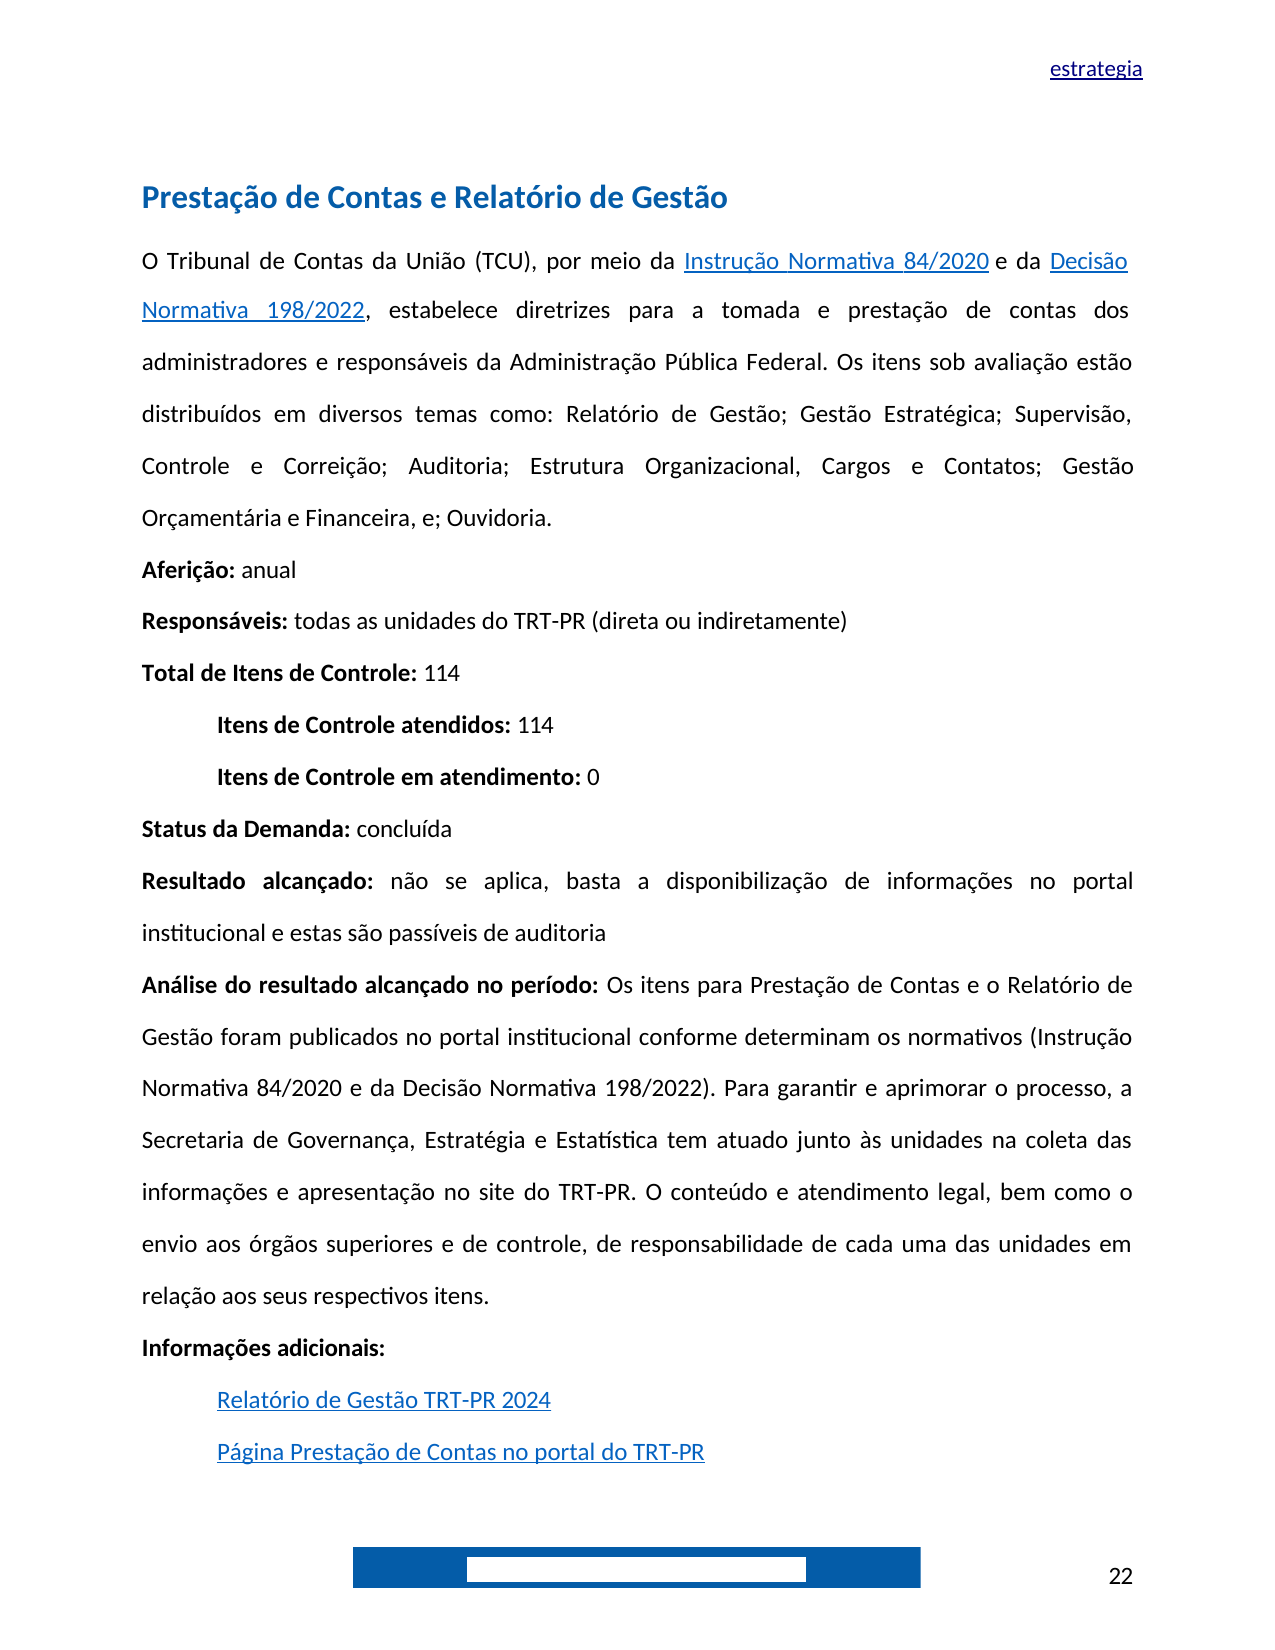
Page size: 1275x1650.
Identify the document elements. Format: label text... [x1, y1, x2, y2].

text Relatório de Gestão TRT-PR 2024 [217, 1384, 1142, 1414]
text Normativa 198/2022, estabelece diretrizes para a tomada e prestação de contas dos [142, 294, 1142, 325]
text Status da Demanda: concluída [142, 813, 1142, 843]
text Análise do resultado alcançado no período: Os itens para Prestação de Contas e o Relatório de Gestão foram publicados no portal institucional conforme determinam os normativos (Instrução Normativa 84/2020 e da Decisão Normativa 198/2022). Para garantir e aprimorar o processo, a Secretaria de Governança, Estratégia e Estatística tem atuado junto às unidades na coleta das informações e apresentação no site do TRT-PR. O conteúdo e atendimento legal, bem como o envio aos órgãos superiores e de controle, de responsabilidade de cada uma das unidades em relação aos seus respectivos itens. [142, 969, 1134, 1311]
text Itens de Controle atendidos: 114 [217, 709, 1142, 740]
text O Tribunal de Contas da União (TCU), por meio da Instrução Normativa 84/2020 e da Decisão [142, 245, 1142, 275]
text administradores e responsáveis da Administração Pública Federal. Os itens sob avaliação estão distribuídos em diversos temas como: Relatório de Gestão; Gestão Estratégica; Supervisão, Controle e Correição; Auditoria; Estrutura Organizacional, Cargos e Contatos; Gestão Orçamentária e Financeira, e; Ouvidoria. [142, 346, 1134, 532]
text Itens de Controle em atendimento: 0 [217, 761, 1142, 792]
text Total de Itens de Controle: 114 [142, 657, 1142, 688]
text Resultado alcançado: não se aplica, basta a disponibilização de informações no portal institucional e estas são passíveis de auditoria [142, 865, 1133, 947]
text Responsáveis: todas as unidades do TRT-PR (direta ou indiretamente) [142, 606, 1142, 636]
text Página Prestação de Contas no portal do TRT-PR [217, 1436, 1142, 1466]
text Aferição: anual [142, 554, 1142, 584]
text Prestação de Contas e Relatório de Gestão [142, 176, 1136, 216]
subtitle Informações adicionais: [142, 1332, 1142, 1362]
